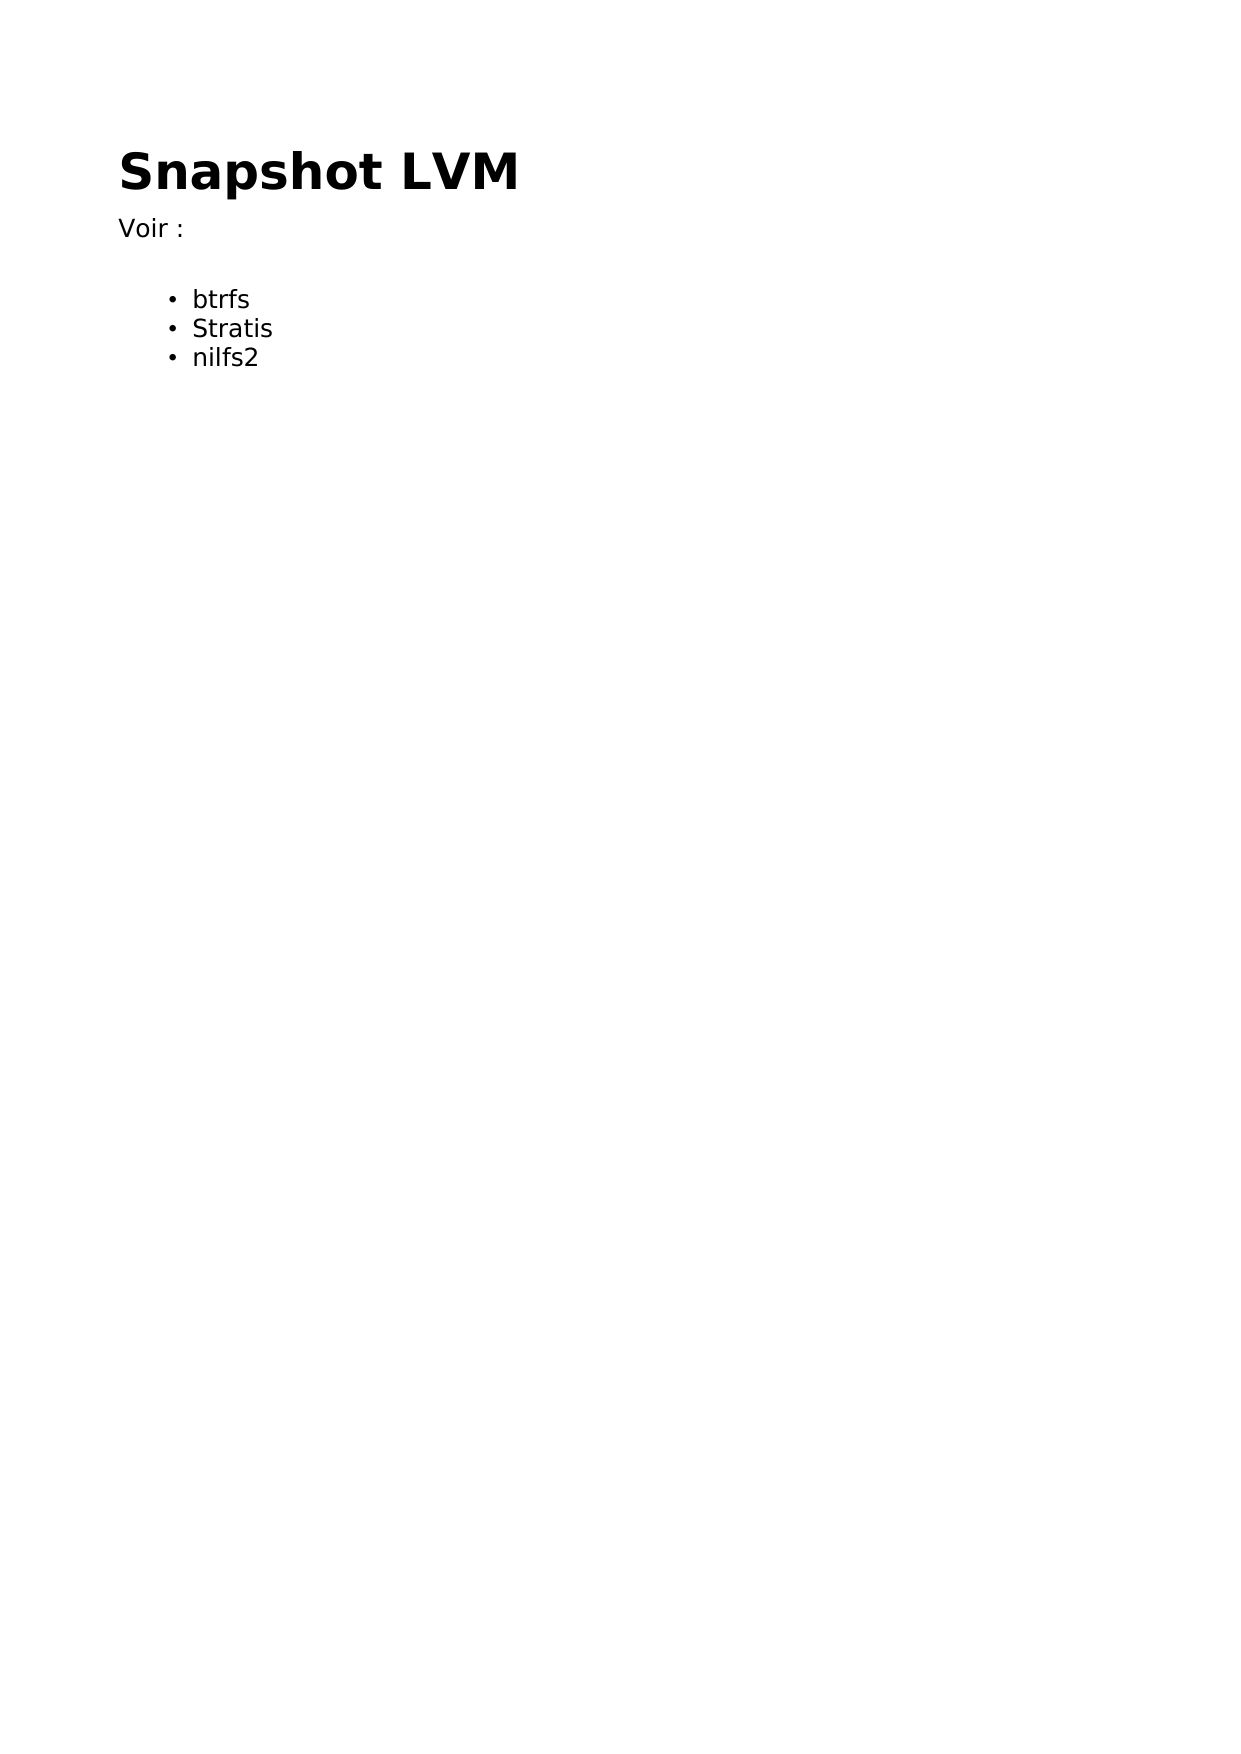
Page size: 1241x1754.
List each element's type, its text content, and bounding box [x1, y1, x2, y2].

text Voir : [118, 214, 1122, 243]
list nilfs2 [177, 343, 1122, 372]
subtitle Snapshot LVM [118, 143, 1122, 201]
list Stratis [177, 314, 1122, 343]
list btrfs [177, 285, 1122, 314]
